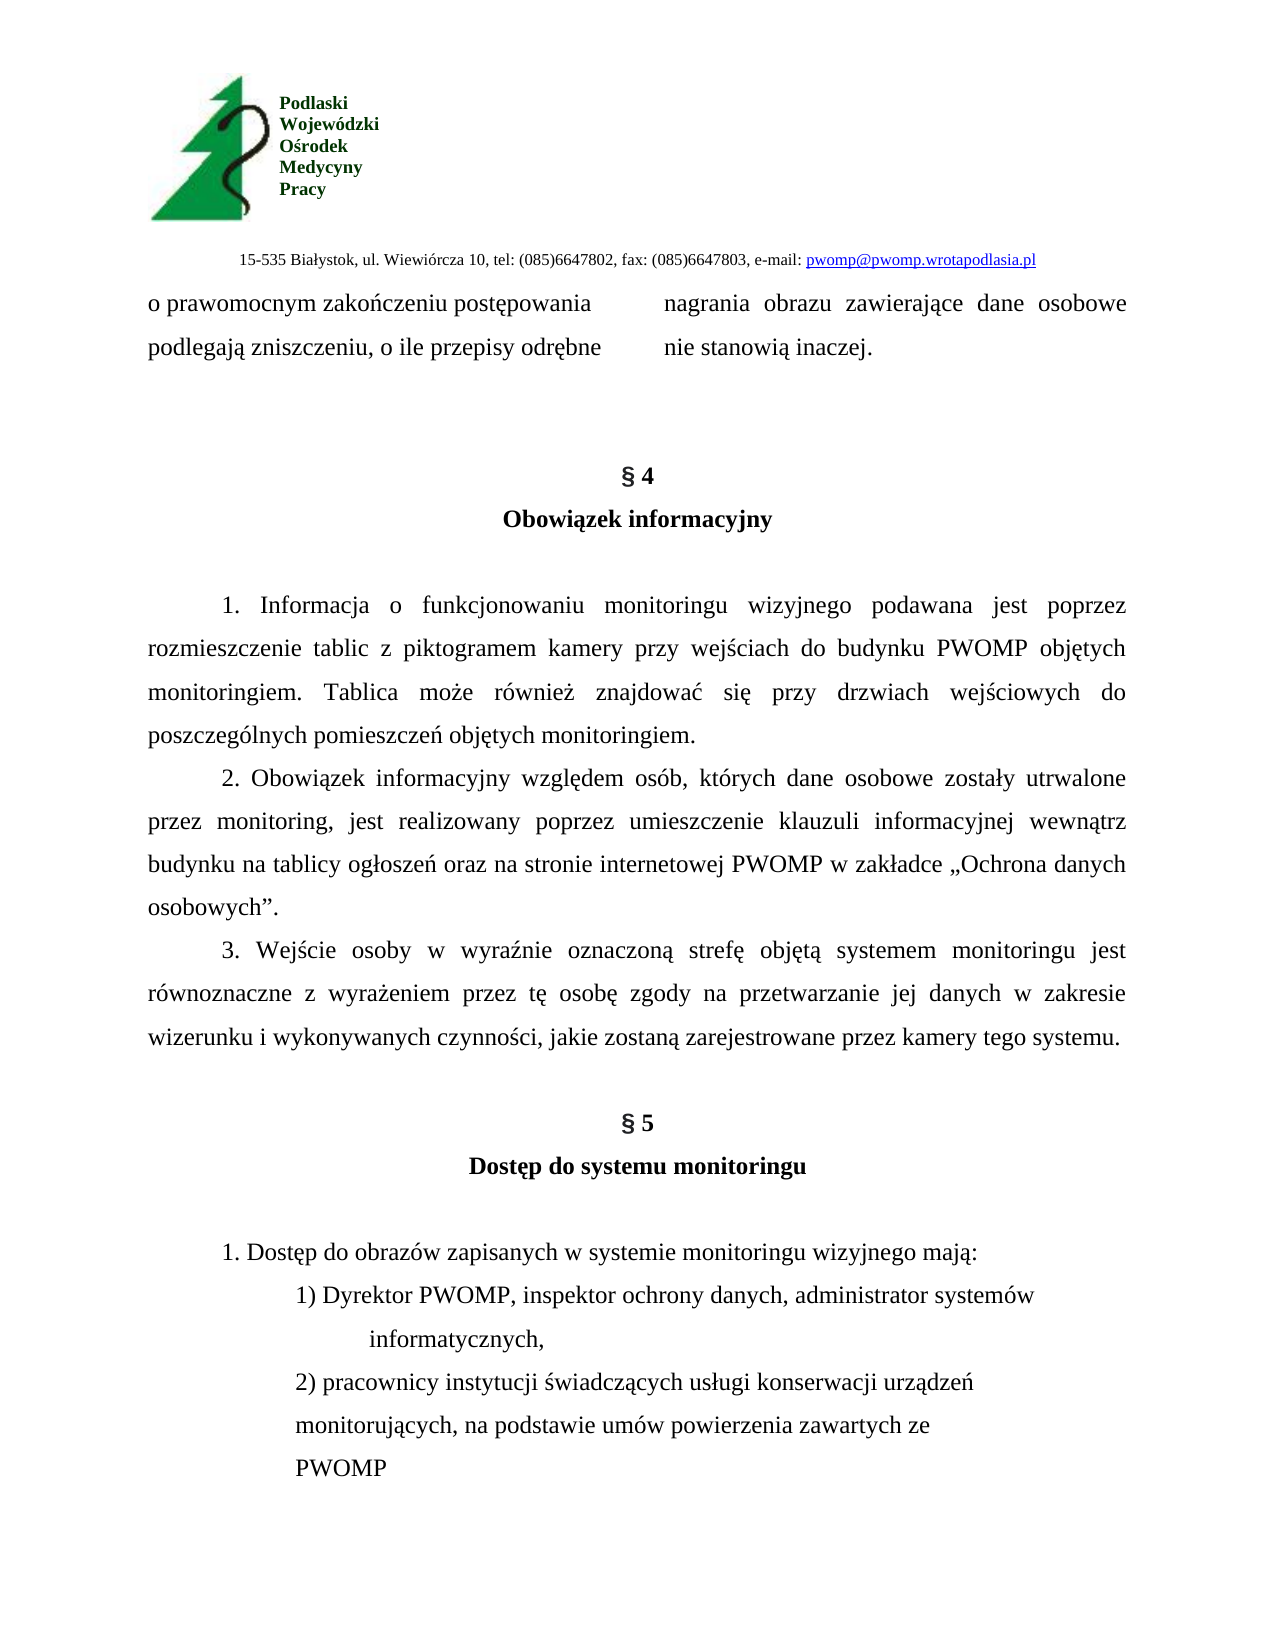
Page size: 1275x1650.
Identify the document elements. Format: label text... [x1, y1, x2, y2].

text 3. Wejście osoby w wyraźnie oznaczoną strefę objętą systemem monitoringu jest równoznaczne z wyrażeniem przez tę osobę zgody na przetwarzanie jej danych w zakresie wizerunku i wykonywanych czynności, jakie zostaną zarejestrowane przez kamery tego systemu. [148, 935, 1127, 1050]
text 2) pracownicy instytucji świadczących usługi konserwacji urządzeń monitorujących, na podstawie umów powierzenia zawartych ze PWOMP [148, 1367, 1127, 1482]
text § 4 [148, 461, 1127, 490]
text Dostęp do systemu monitoringu [148, 1151, 1127, 1180]
text 1) Dyrektor PWOMP, inspektor ochrony danych, administrator systemów informatycznych, [148, 1281, 1127, 1352]
text 1. Dostęp do obrazów zapisanych w systemie monitoringu wizyjnego mają: [148, 1237, 1127, 1266]
text o prawomocnym zakończeniu postępowania nagrania obrazu zawierające dane osobowe podlegają zniszczeniu, o ile przepisy odrębne nie stanowią inaczej. [148, 288, 1127, 360]
picture [147, 73, 273, 222]
text 2. Obowiązek informacyjny względem osób, których dane osobowe zostały utrwalone przez monitoring, jest realizowany poprzez umieszczenie klauzuli informacyjnej wewnątrz budynku na tablicy ogłoszeń oraz na stronie internetowej PWOMP w zakładce „Ochrona danych osobowych”. [148, 763, 1127, 921]
text 1. Informacja o funkcjonowaniu monitoringu wizyjnego podawana jest poprzez rozmieszczenie tablic z piktogramem kamery przy wejściach do budynku PWOMP objętych monitoringiem. Tablica może również znajdować się przy drzwiach wejściowych do poszczególnych pomieszczeń objętych monitoringiem. [148, 590, 1127, 748]
text Obowiązek informacyjny [148, 504, 1127, 533]
text § 5 [148, 1108, 1127, 1137]
